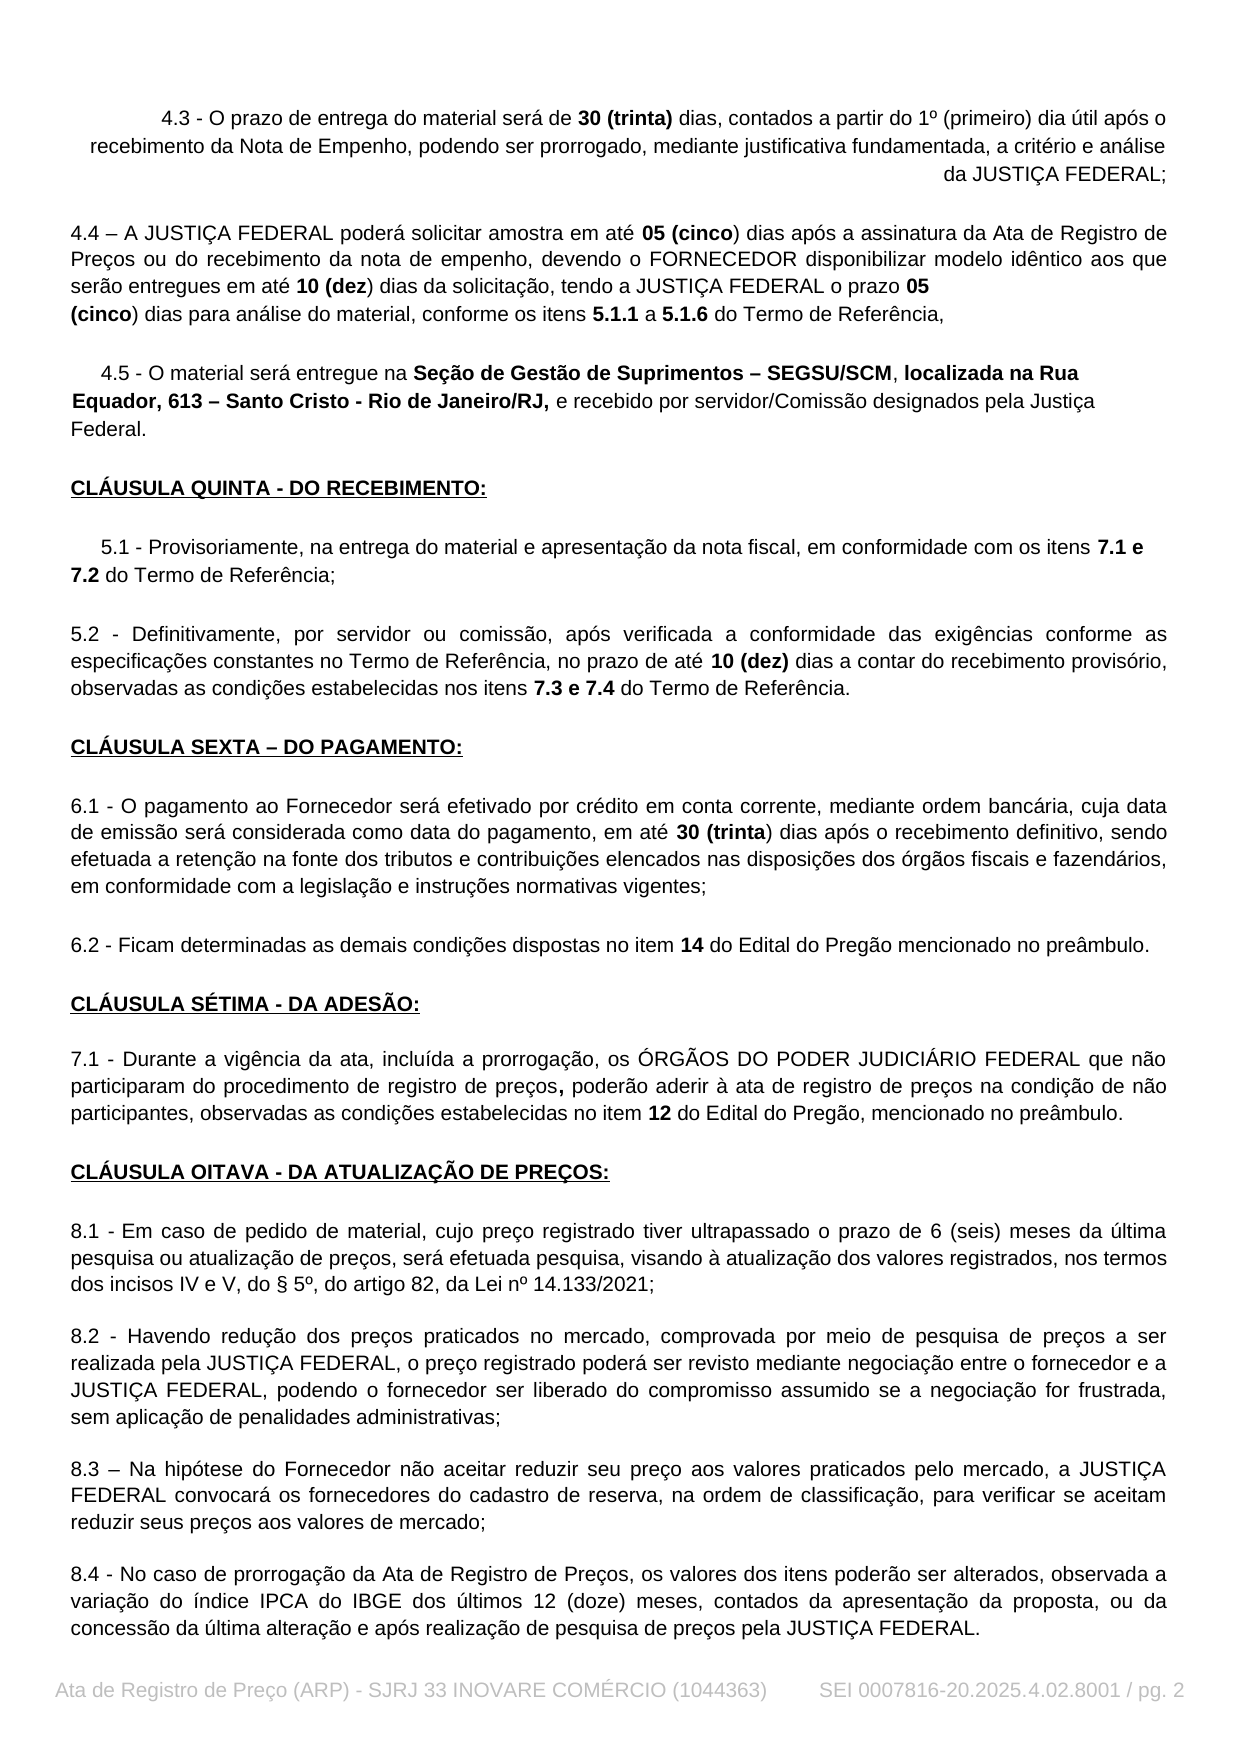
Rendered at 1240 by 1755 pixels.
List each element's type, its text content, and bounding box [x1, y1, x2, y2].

text 5.2 - Definitivamente, por servidor ou comissão, após verificada a conformidade das exigências conforme as especificações constantes no Termo de Referência, no prazo de até 10 (dez) dias a contar do recebimento provisório, observadas as condições estabelecidas nos itens 7.3 e 7.4 do Termo de Referência. [70, 622, 1168, 700]
text 8.2 - Havendo redução dos preços praticados no mercado, comprovada por meio de pesquisa de preços a ser realizada pela JUSTIÇA FEDERAL, o preço registrado poderá ser revisto mediante negociação entre o fornecedor e a JUSTIÇA FEDERAL, podendo o fornecedor ser liberado do compromisso assumido se a negociação for frustrada, sem aplicação de penalidades administrativas; [70, 1324, 1168, 1428]
text CLÁUSULA QUINTA - DO RECEBIMENTO: [70, 476, 1172, 500]
text 7.1 - Durante a vigência da ata, incluída a prorrogação, os ÓRGÃOS DO PODER JUDICIÁRIO FEDERAL que não participaram do procedimento de registro de preços, poderão aderir à ata de registro de preços na condição de não participantes, observadas as condições estabelecidas no item 12 do Edital do Pregão, mencionado no preâmbulo. [70, 1047, 1168, 1125]
text 6.1 - O pagamento ao Fornecedor será efetivado por crédito em conta corrente, mediante ordem bancária, cuja data de emissão será considerada como data do pagamento, em até 30 (trinta) dias após o recebimento definitivo, sendo efetuada a retenção na fonte dos tributos e contribuições elencados nas disposições dos órgãos fiscais e fazendários, em conformidade com a legislação e instruções normativas vigentes; [70, 793, 1168, 898]
text (cinco) dias para análise do material, conforme os itens 5.1.1 a 5.1.6 do Termo de Referência, [70, 302, 1168, 326]
text 8.3 – Na hipótese do Fornecedor não aceitar reduzir seu preço aos valores praticados pelo mercado, a JUSTIÇA FEDERAL convocará os fornecedores do cadastro de reserva, na ordem de classificação, para verificar se aceitam reduzir seus preços aos valores de mercado; [70, 1457, 1168, 1534]
text CLÁUSULA SEXTA – DO PAGAMENTO: [70, 735, 1172, 759]
text 4.4 – A JUSTIÇA FEDERAL poderá solicitar amostra em até 05 (cinco) dias após a assinatura da Ata de Registro de Preços ou do recebimento da nota de empenho, devendo o FORNECEDOR disponibilizar modelo idêntico aos que serão entregues em até 10 (dez) dias da solicitação, tendo a JUSTIÇA FEDERAL o prazo 05 [70, 221, 1168, 298]
text 8.1 - Em caso de pedido de material, cujo preço registrado tiver ultrapassado o prazo de 6 (seis) meses da última pesquisa ou atualização de preços, será efetuada pesquisa, visando à atualização dos valores registrados, nos termos dos incisos IV e V, do § 5º, do artigo 82, da Lei nº 14.133/2021; [70, 1218, 1168, 1296]
text CLÁUSULA SÉTIMA - DA ADESÃO: [70, 992, 1172, 1016]
text 5.1 - Provisoriamente, na entrega do material e apresentação da nota fiscal, em conformidade com os itens 7.1 e [101, 535, 1168, 559]
text 8.4 - No caso de prorrogação da Ata de Registro de Preços, os valores dos itens poderão ser alterados, observada a variação do índice IPCA do IBGE dos últimos 12 (doze) meses, contados da apresentação da proposta, ou da concessão da última alteração e após realização de pesquisa de preços pela JUSTIÇA FEDERAL. [70, 1562, 1168, 1640]
text CLÁUSULA OITAVA - DA ATUALIZAÇÃO DE PREÇOS: [70, 1160, 1172, 1184]
text Federal. [70, 417, 1168, 441]
text 7.2 do Termo de Referência; [70, 563, 1168, 587]
text 4.5 - O material será entregue na Seção de Gestão de Suprimentos – SEGSU/SCM, localizada na Rua Equador, 613 – Santo Cristo - Rio de Janeiro/RJ, e recebido por servidor/Comissão designados pela Justiça [72, 361, 1172, 413]
text 6.2 - Ficam determinadas as demais condições dispostas no item 14 do Edital do Pregão mencionado no preâmbulo. [70, 933, 1168, 957]
text 4.3 - O prazo de entrega do material será de 30 (trinta) dias, contados a partir do 1º (primeiro) dia útil após o recebimento da Nota de Empenho, podendo ser prorrogado, mediante justificativa fundamentada, a critério e análise da JUSTIÇA FEDERAL; [72, 106, 1167, 186]
